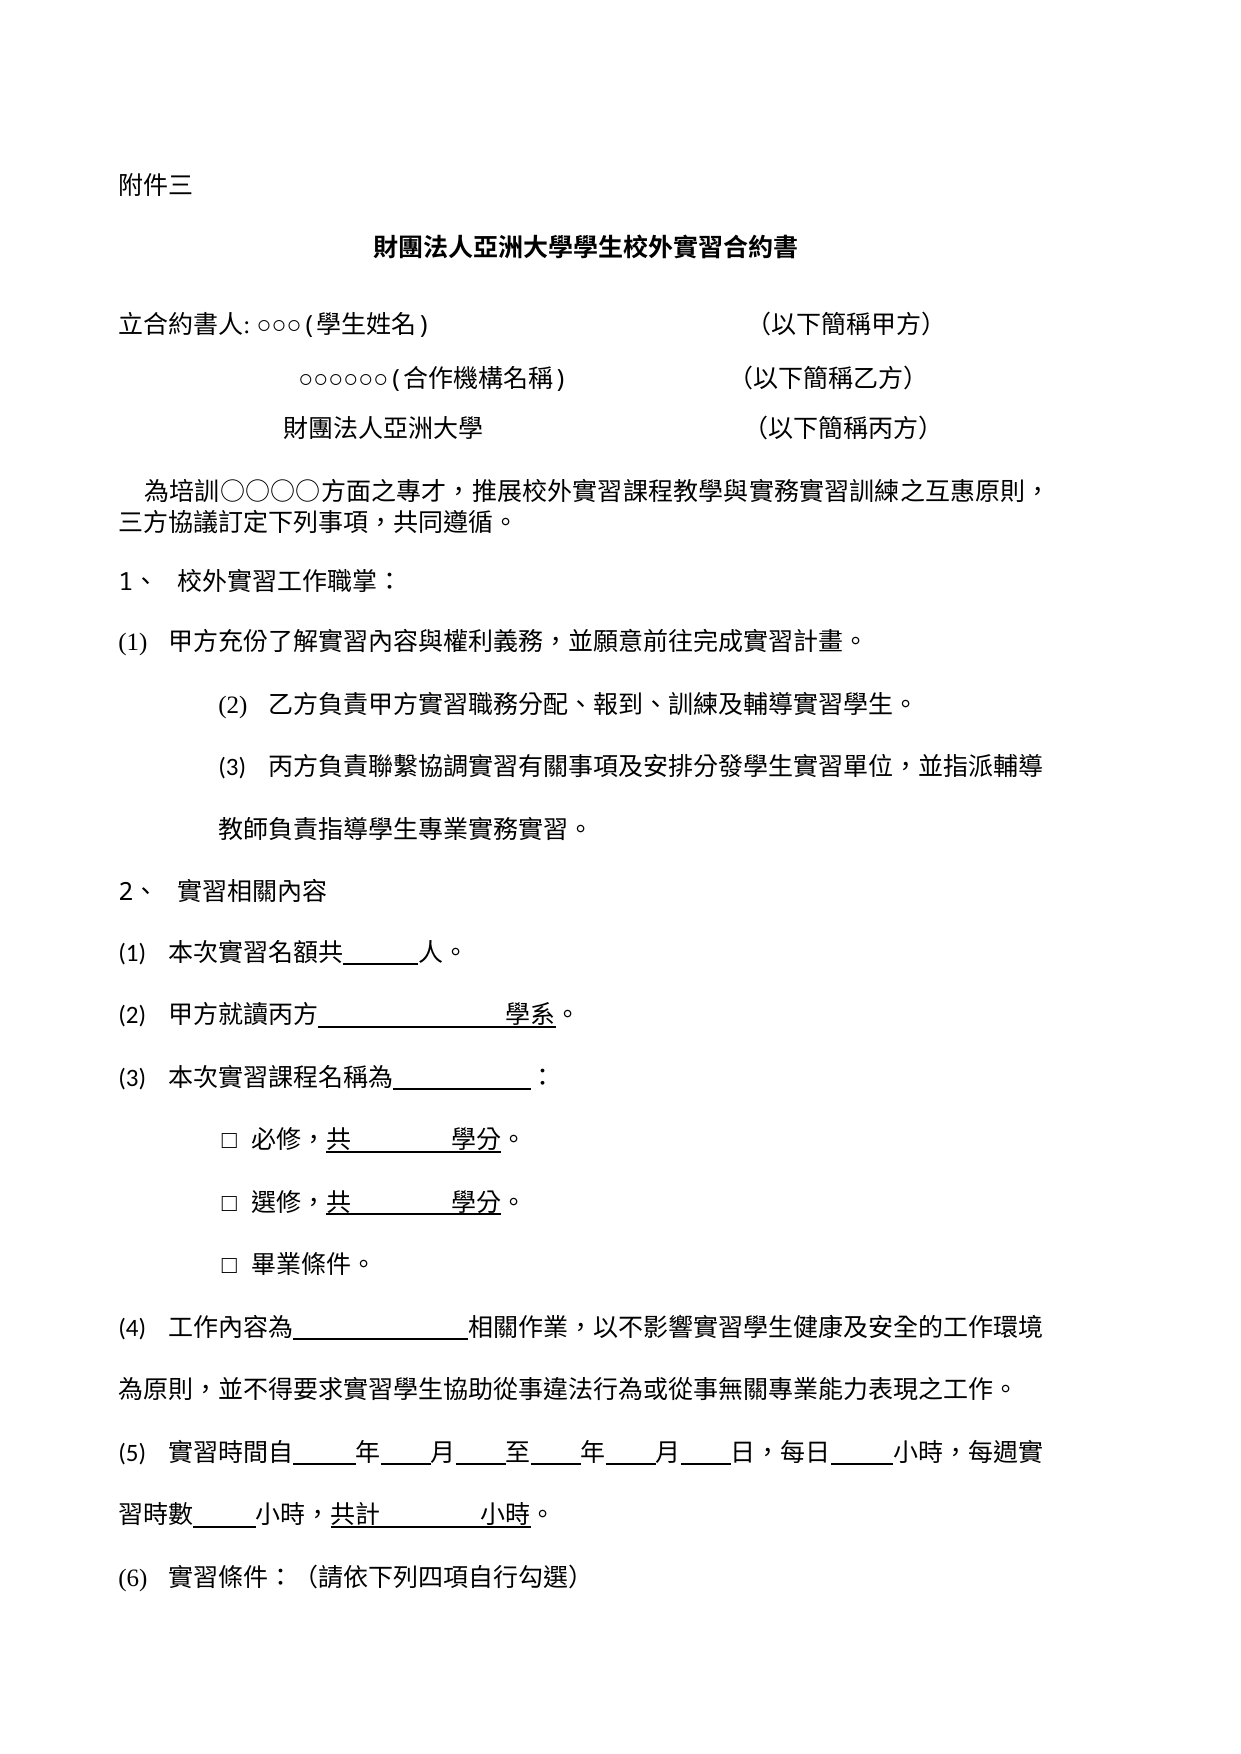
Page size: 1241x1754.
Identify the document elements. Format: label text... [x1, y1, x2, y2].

list 本次實習名額共 人。 [1016, 909, 1050, 971]
list 必修，共 學分。 [1016, 1096, 1050, 1159]
list 本次實習課程名稱為 ： [118, 1034, 155, 1096]
text 附件三 [118, 142, 1053, 204]
list 實習時間自 年 月 至 年 月 日，每日 小時，每週實習時數 小時，共計 小時。 [118, 1409, 1050, 1534]
text 財團法人亞洲大學 （以下簡稱丙方） [118, 413, 1053, 444]
list 丙方負責聯繫協調實習有關事項及安排分發學生實習單位，並指派輔導教師負責指導學生專業實務實習。 [1016, 723, 1050, 848]
text 財團法人亞洲大學學生校外實習合約書 [118, 204, 1053, 267]
list 實習相關內容 [118, 867, 155, 909]
list 工作內容為 相關作業，以不影響實習學生健康及安全的工作環境為原則，並不得要求實習學生協助從事違法行為或從事無關專業能力表現之工作。 [118, 1284, 1050, 1409]
list 乙方負責甲方實習職務分配、報到、訓練及輔導實習學生。 [1016, 661, 1050, 723]
text ○○○○○○(合作機構名稱) （以下簡稱乙方） [118, 358, 1053, 395]
list 甲方充份了解實習內容與權利義務，並願意前往完成實習計畫。 [118, 598, 155, 661]
list 校外實習工作職掌： [1016, 557, 1053, 598]
text 立合約書人: ○○○(學生姓名) （以下簡稱甲方） [118, 304, 1053, 340]
text 為培訓○○○○方面之專才，推展校外實習課程教學與實務實習訓練之互惠原則，三方協議訂定下列事項，共同遵循。 [1016, 475, 1053, 538]
list 選修，共 學分。 [1016, 1159, 1050, 1221]
list 校外實習工作職掌： [118, 557, 155, 598]
list 甲方就讀丙方 學系。 [1016, 971, 1050, 1034]
text 為培訓○○○○方面之專才，推展校外實習課程教學與實務實習訓練之互惠原則，三方協議訂定下列事項，共同遵循。 [118, 475, 155, 538]
list 本次實習課程名稱為 ： [1016, 1034, 1050, 1096]
list 甲方充份了解實習內容與權利義務，並願意前往完成實習計畫。 [1016, 598, 1050, 661]
list 甲方就讀丙方 學系。 [118, 971, 155, 1034]
list 畢業條件。 [1016, 1221, 1050, 1284]
list 實習相關內容 [1016, 867, 1053, 909]
list 實習條件：（請依下列四項自行勾選） [118, 1534, 1050, 1596]
list 本次實習名額共 人。 [118, 909, 155, 971]
